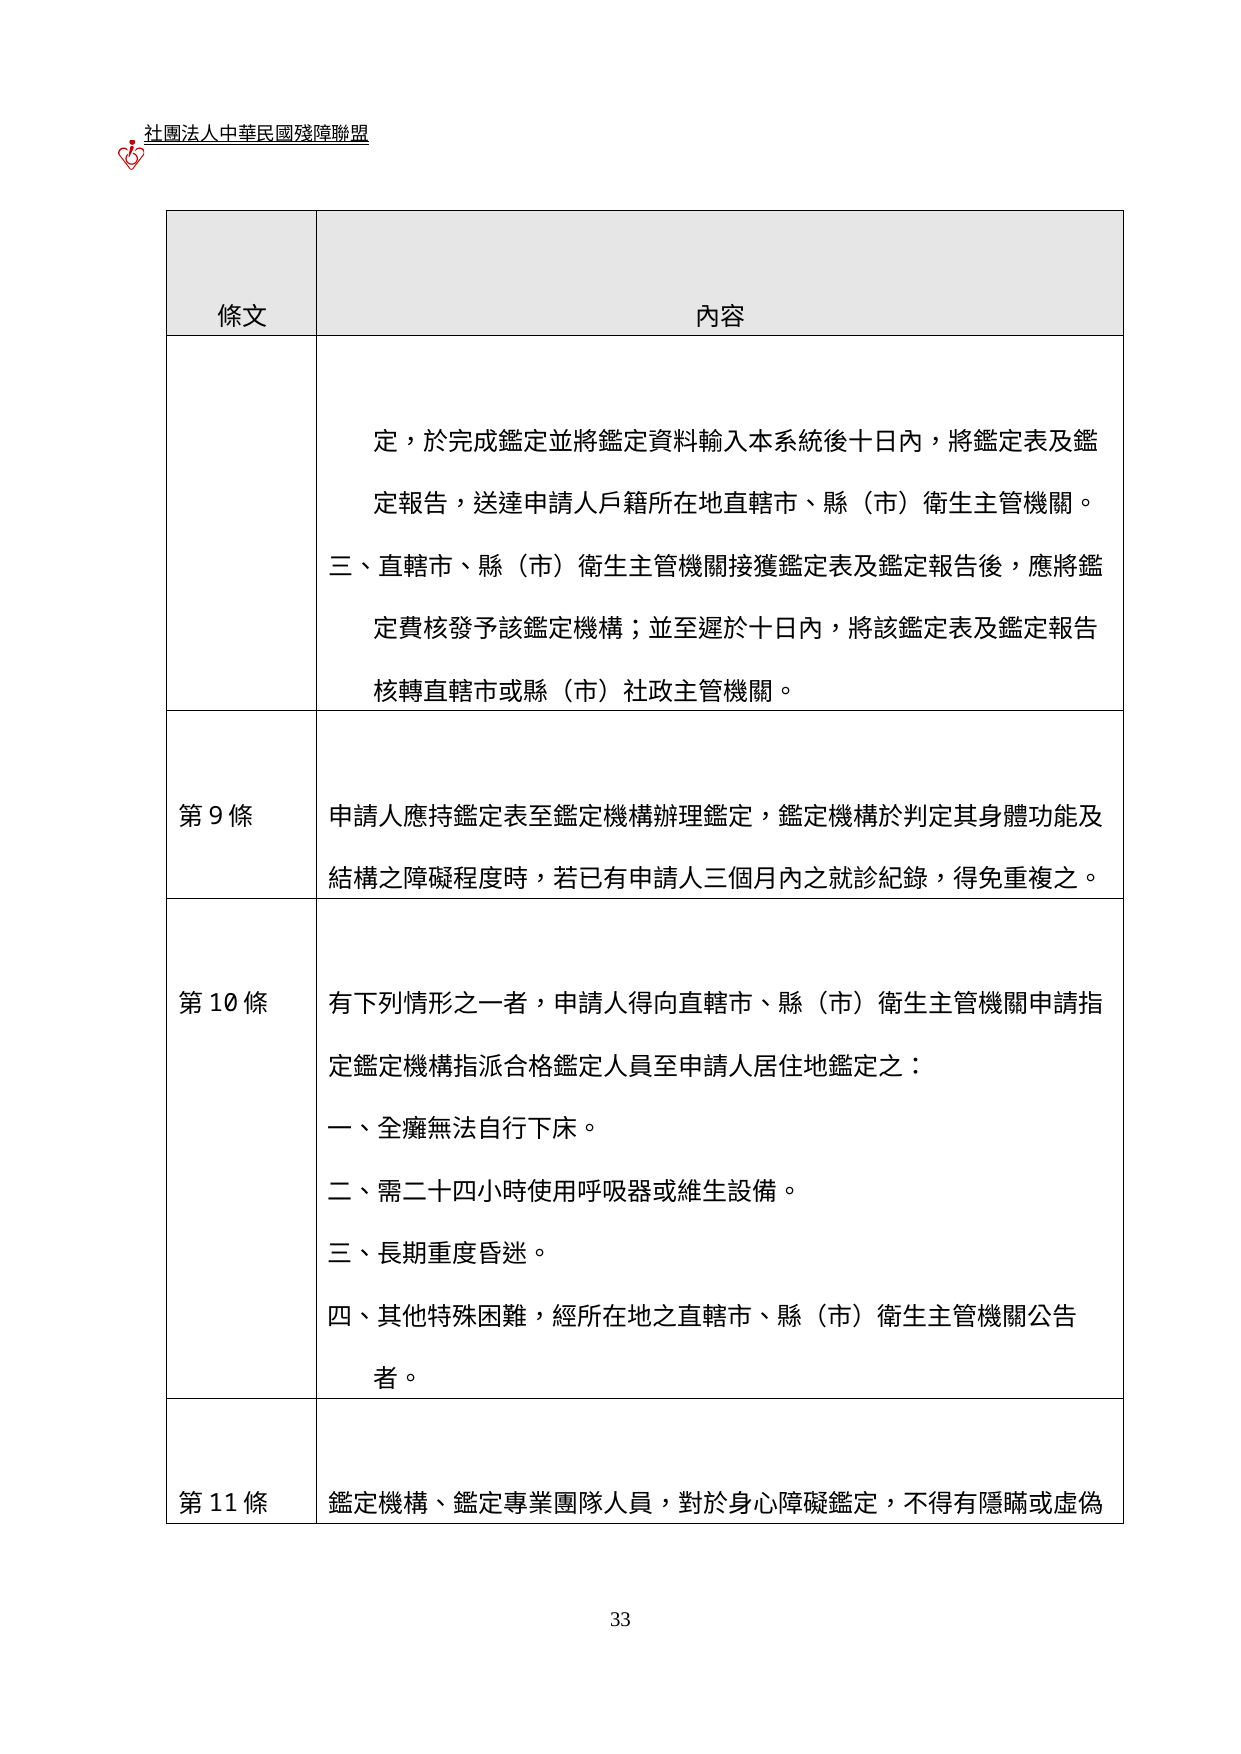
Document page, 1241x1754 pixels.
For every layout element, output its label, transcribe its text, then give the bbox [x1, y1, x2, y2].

table_cell 第11條 [167, 1399, 316, 1523]
table_cell 定，於完成鑑定並將鑑定資料輸入本系統後十日內，將鑑定表及鑑定報告，送達申請人戶籍所在地直轄市、縣（市）衛生主管機關。 三、直轄市、縣（市）衛生主管機關接獲鑑定表及鑑定報告後，應將鑑定費核發予該鑑定機構；並至遲於十日內，將該鑑定表及鑑定報告核轉直轄市或縣（市）社政主管機關。 [317, 336, 1123, 710]
table_cell 第9條 [167, 711, 316, 898]
table_cell 申請人應持鑑定表至鑑定機構辦理鑑定，鑑定機構於判定其身體功能及結構之障礙程度時，若已有申請人三個月內之就診紀錄，得免重複之。 [317, 711, 1123, 898]
table_cell [167, 336, 316, 710]
table_cell 鑑定機構、鑑定專業團隊人員，對於身心障礙鑑定，不得有隱瞞或虛偽 [317, 1399, 1123, 1523]
table_header 內容 [317, 211, 1123, 335]
table_cell 第10條 [167, 899, 316, 1398]
table_cell 有下列情形之一者，申請人得向直轄市、縣（市）衛生主管機關申請指定鑑定機構指派合格鑑定人員至申請人居住地鑑定之： 一、全癱無法自行下床。 二、需二十四小時使用呼吸器或維生設備。 三、長期重度昏迷。 四、其他特殊困難，經所在地之直轄市、縣（市）衛生主管機關公告者。 [317, 899, 1123, 1398]
table_header 條文 [167, 211, 316, 335]
